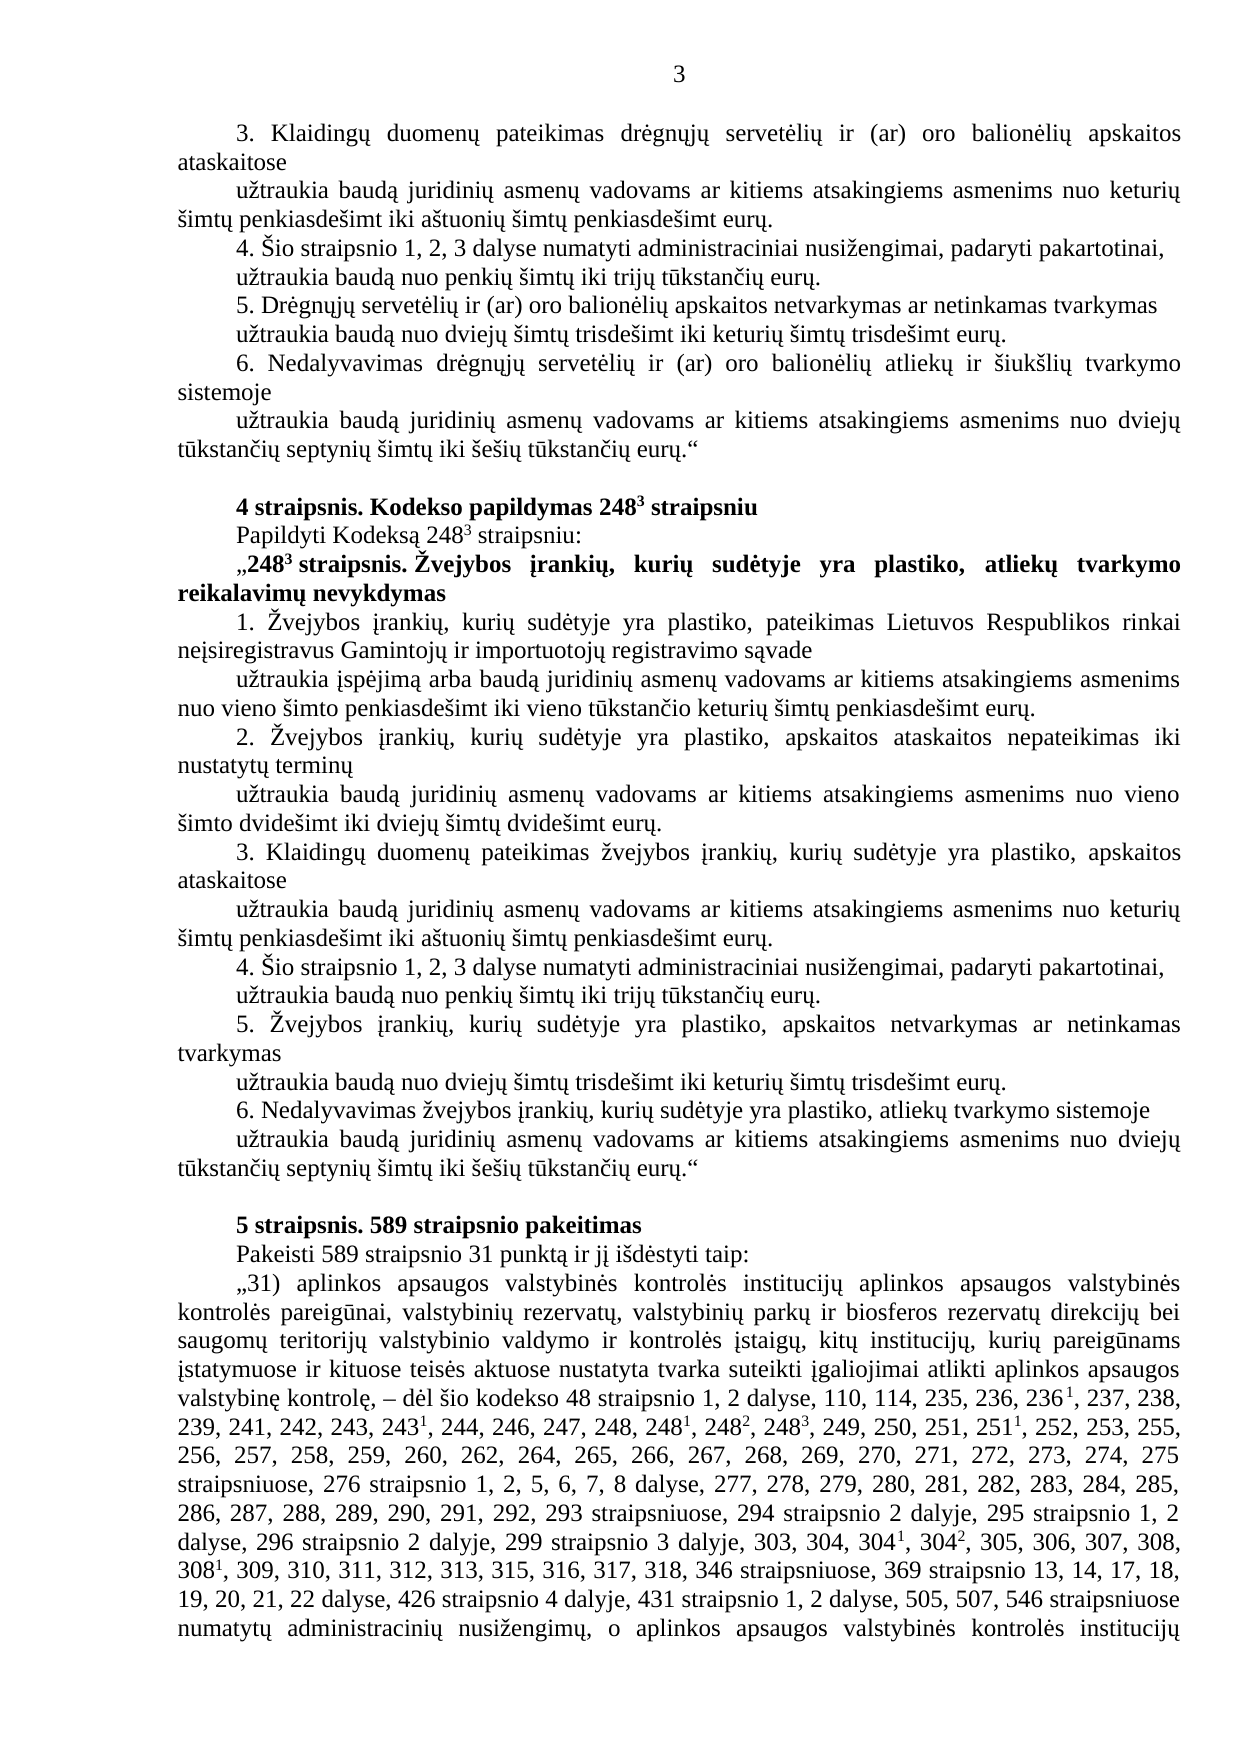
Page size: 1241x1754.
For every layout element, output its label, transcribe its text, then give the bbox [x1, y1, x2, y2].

text užtraukia baudą juridinių asmenų vadovams ar kitiems atsakingiems asmenims nuo vieno šimto dvidešimt iki dviejų šimtų dvidešimt eurų. [177, 779, 1181, 837]
text 2. Žvejybos įrankių, kurių sudėtyje yra plastiko, apskaitos ataskaitos nepateikimas iki nustatytų terminų [177, 722, 1181, 779]
text 1. Žvejybos įrankių, kurių sudėtyje yra plastiko, pateikimas Lietuvos Respublikos rinkai neįsiregistravus Gamintojų ir importuotojų registravimo sąvade [177, 607, 1181, 664]
text 5 straipsnis. 589 straipsnio pakeitimas [177, 1211, 1181, 1239]
text užtraukia baudą juridinių asmenų vadovams ar kitiems atsakingiems asmenims nuo keturių šimtų penkiasdešimt iki aštuonių šimtų penkiasdešimt eurų. [177, 894, 1181, 952]
text užtraukia baudą juridinių asmenų vadovams ar kitiems atsakingiems asmenims nuo keturių šimtų penkiasdešimt iki aštuonių šimtų penkiasdešimt eurų. [177, 176, 1181, 233]
text užtraukia baudą nuo dviejų šimtų trisdešimt iki keturių šimtų trisdešimt eurų. [177, 1067, 1181, 1096]
text 5. Drėgnųjų servetėlių ir (ar) oro balionėlių apskaitos netvarkymas ar netinkamas tvarkymas [177, 291, 1181, 319]
text „2483 straipsnis. Žvejybos įrankių, kurių sudėtyje yra plastiko, atliekų tvarkymo reikalavimų nevykdymas [177, 549, 1181, 607]
text 4. Šio straipsnio 1, 2, 3 dalyse numatyti administraciniai nusižengimai, padaryti pakartotinai, [177, 952, 1181, 981]
text „31) aplinkos apsaugos valstybinės kontrolės institucijų aplinkos apsaugos valstybinės kontrolės pareigūnai, valstybinių rezervatų, valstybinių parkų ir biosferos rezervatų direkcijų bei saugomų teritorijų valstybinio valdymo ir kontrolės įstaigų, kitų institucijų, kurių pareigūnams įstatymuose ir kituose teisės aktuose nustatyta tvarka suteikti įgaliojimai atlikti aplinkos apsaugos valstybinę kontrolę, – dėl šio kodekso 48 straipsnio 1, 2 dalyse, 110, 114, 235, 236, 2361, 237, 238, 239, 241, 242, 243, 2431, 244, 246, 247, 248, 2481, 2482, 2483, 249, 250, 251, 2511, 252, 253, 255, 256, 257, 258, 259, 260, 262, 264, 265, 266, 267, 268, 269, 270, 271, 272, 273, 274, 275 straipsniuose, 276 straipsnio 1, 2, 5, 6, 7, 8 dalyse, 277, 278, 279, 280, 281, 282, 283, 284, 285, 286, 287, 288, 289, 290, 291, 292, 293 straipsniuose, 294 straipsnio 2 dalyje, 295 straipsnio 1, 2 dalyse, 296 straipsnio 2 dalyje, 299 straipsnio 3 dalyje, 303, 304, 3041, 3042, 305, 306, 307, 308, 3081, 309, 310, 311, 312, 313, 315, 316, 317, 318, 346 straipsniuose, 369 straipsnio 13, 14, 17, 18, 19, 20, 21, 22 dalyse, 426 straipsnio 4 dalyje, 431 straipsnio 1, 2 dalyse, 505, 507, 546 straipsniuose numatytų administracinių nusižengimų, o aplinkos apsaugos valstybinės kontrolės institucijų [177, 1268, 1181, 1642]
text užtraukia baudą nuo dviejų šimtų trisdešimt iki keturių šimtų trisdešimt eurų. [177, 319, 1181, 348]
text 6. Nedalyvavimas žvejybos įrankių, kurių sudėtyje yra plastiko, atliekų tvarkymo sistemoje [177, 1096, 1181, 1124]
text 3. Klaidingų duomenų pateikimas drėgnųjų servetėlių ir (ar) oro balionėlių apskaitos ataskaitose [177, 118, 1181, 176]
text 4. Šio straipsnio 1, 2, 3 dalyse numatyti administraciniai nusižengimai, padaryti pakartotinai, [177, 233, 1181, 262]
text užtraukia įspėjimą arba baudą juridinių asmenų vadovams ar kitiems atsakingiems asmenims nuo vieno šimto penkiasdešimt iki vieno tūkstančio keturių šimtų penkiasdešimt eurų. [177, 664, 1181, 722]
text Pakeisti 589 straipsnio 31 punktą ir jį išdėstyti taip: [177, 1239, 1181, 1268]
text Papildyti Kodeksą 2483 straipsniu: [177, 521, 1181, 549]
text užtraukia baudą juridinių asmenų vadovams ar kitiems atsakingiems asmenims nuo dviejų tūkstančių septynių šimtų iki šešių tūkstančių eurų.“ [177, 406, 1181, 463]
text užtraukia baudą juridinių asmenų vadovams ar kitiems atsakingiems asmenims nuo dviejų tūkstančių septynių šimtų iki šešių tūkstančių eurų.“ [177, 1124, 1181, 1182]
text 5. Žvejybos įrankių, kurių sudėtyje yra plastiko, apskaitos netvarkymas ar netinkamas tvarkymas [177, 1009, 1181, 1067]
text 4 straipsnis. Kodekso papildymas 2483 straipsniu [177, 492, 1181, 521]
text užtraukia baudą nuo penkių šimtų iki trijų tūkstančių eurų. [177, 981, 1181, 1009]
text 3. Klaidingų duomenų pateikimas žvejybos įrankių, kurių sudėtyje yra plastiko, apskaitos ataskaitose [177, 837, 1181, 894]
text 6. Nedalyvavimas drėgnųjų servetėlių ir (ar) oro balionėlių atliekų ir šiukšlių tvarkymo sistemoje [177, 348, 1181, 406]
text užtraukia baudą nuo penkių šimtų iki trijų tūkstančių eurų. [177, 262, 1181, 291]
